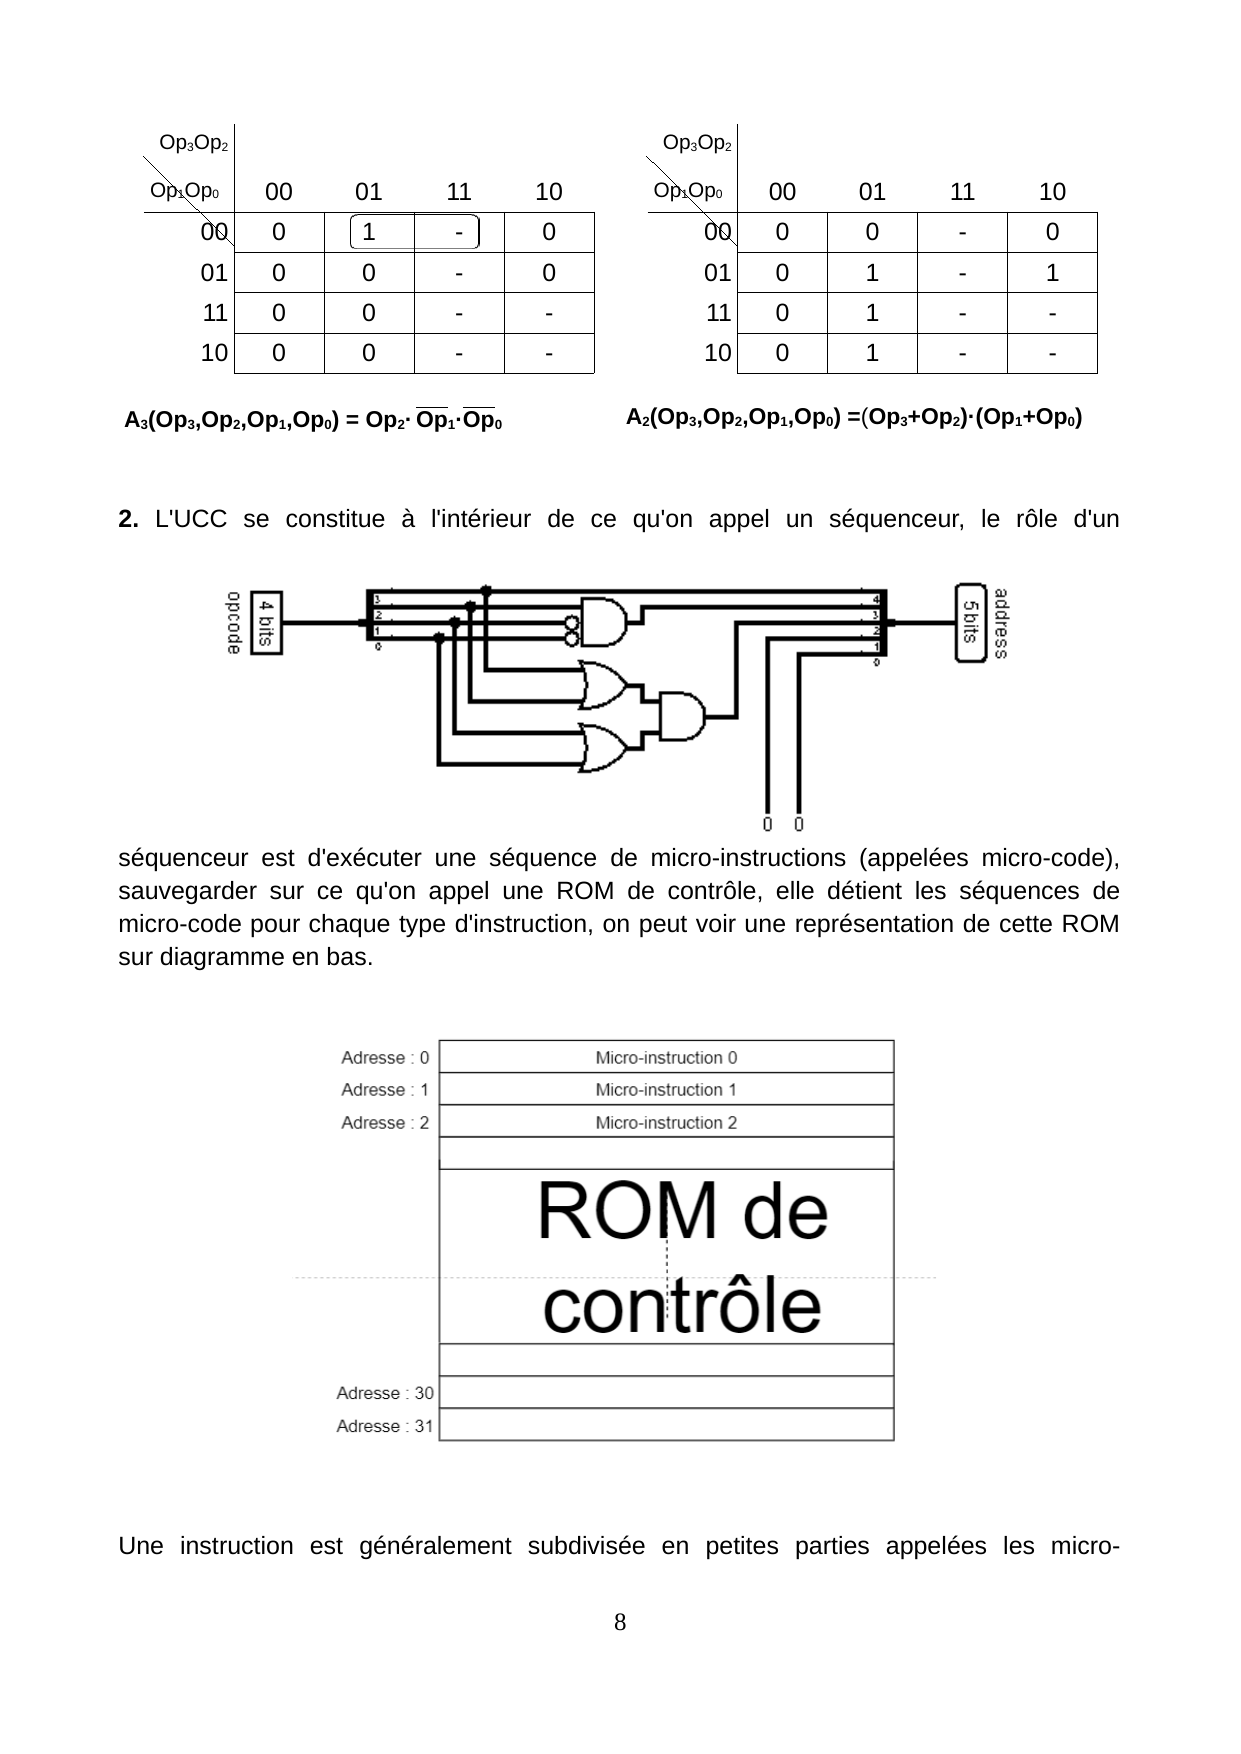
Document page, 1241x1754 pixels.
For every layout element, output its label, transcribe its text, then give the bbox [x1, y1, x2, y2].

table_header [118, 215, 144, 248]
table_header 00 [235, 124, 324, 212]
table_cell 0 [738, 293, 827, 332]
table_cell - [415, 334, 504, 373]
table_header Op3Op2 Op1Op0 [144, 124, 234, 212]
picture [292, 1011, 937, 1461]
text 2. L'UCC se constitue à l'intérieur de ce qu'on appel un séquenceur, le rôle d'un séquenceur est d'exécuter une séquence de micro-instructions (appelées micro-code), sauvegarder sur ce qu'on appel une ROM de contrôle, elle détient les séquences de micro-code pour chaque type d'instruction, on peut voir une représentation de cette ROM sur diagramme en bas. [118, 504, 1122, 971]
table_header 10 [1008, 124, 1097, 212]
table_header 10 [504, 124, 594, 212]
table_cell 0 [325, 253, 414, 292]
text Une instruction est généralement subdivisée en petites parties appelées les micro- [118, 1531, 1122, 1560]
table_cell 0 [325, 334, 414, 373]
table_cell 0 [325, 293, 414, 332]
table_cell - [415, 253, 504, 292]
table_cell 1 [828, 293, 917, 332]
picture [217, 548, 1024, 844]
table_cell 1 [325, 215, 350, 248]
table_header 00 [738, 124, 827, 212]
table_cell 0 [738, 253, 827, 292]
table_cell - [1008, 293, 1097, 332]
table_header [118, 118, 620, 214]
table_cell 0 [235, 334, 324, 373]
table_header 11 [918, 124, 1007, 212]
table_cell 11 [648, 292, 737, 332]
table_cell - [415, 293, 504, 332]
picture [350, 214, 480, 249]
table_cell 0 [738, 213, 827, 252]
table_cell 00 [144, 213, 234, 252]
table_cell - [918, 293, 1007, 332]
table_cell - [505, 334, 594, 373]
table_cell - [480, 215, 504, 248]
table_cell 01 [144, 252, 234, 292]
table_cell 01 [648, 252, 737, 292]
table_cell 00 [648, 213, 737, 252]
table_cell - [918, 334, 1007, 373]
table_cell 0 [235, 253, 324, 292]
table_cell 0 [738, 334, 827, 373]
table_cell - [918, 253, 1007, 292]
table_cell - [918, 213, 1007, 252]
table_cell 1 [828, 253, 917, 292]
table_cell 10 [144, 333, 234, 373]
table_cell - [505, 293, 594, 332]
table_header Op3Op2 Op1Op0 [648, 124, 737, 212]
table_cell 0 [828, 213, 917, 252]
table_cell 0 [505, 253, 594, 292]
table_cell 1 [1008, 253, 1097, 292]
table_header A3(Op3,Op2,Op1,Op0) = Op2· Op1·Op0 [118, 249, 620, 438]
table_header 01 [828, 124, 917, 212]
table_header [595, 215, 620, 248]
table_cell 11 [144, 292, 234, 332]
table_cell 0 [235, 293, 324, 332]
table_cell - [1008, 334, 1097, 373]
table_header 11 [414, 124, 504, 212]
table_header A2(Op3,Op2,Op1,Op0) =(Op3+Op2)·(Op1+Op0) [620, 118, 1125, 438]
table_header 01 [324, 124, 414, 212]
table_cell 0 [505, 213, 594, 252]
table_cell 1 [828, 334, 917, 373]
table_cell 0 [235, 213, 324, 252]
table_cell 10 [648, 333, 737, 373]
table_cell 0 [1008, 213, 1097, 252]
